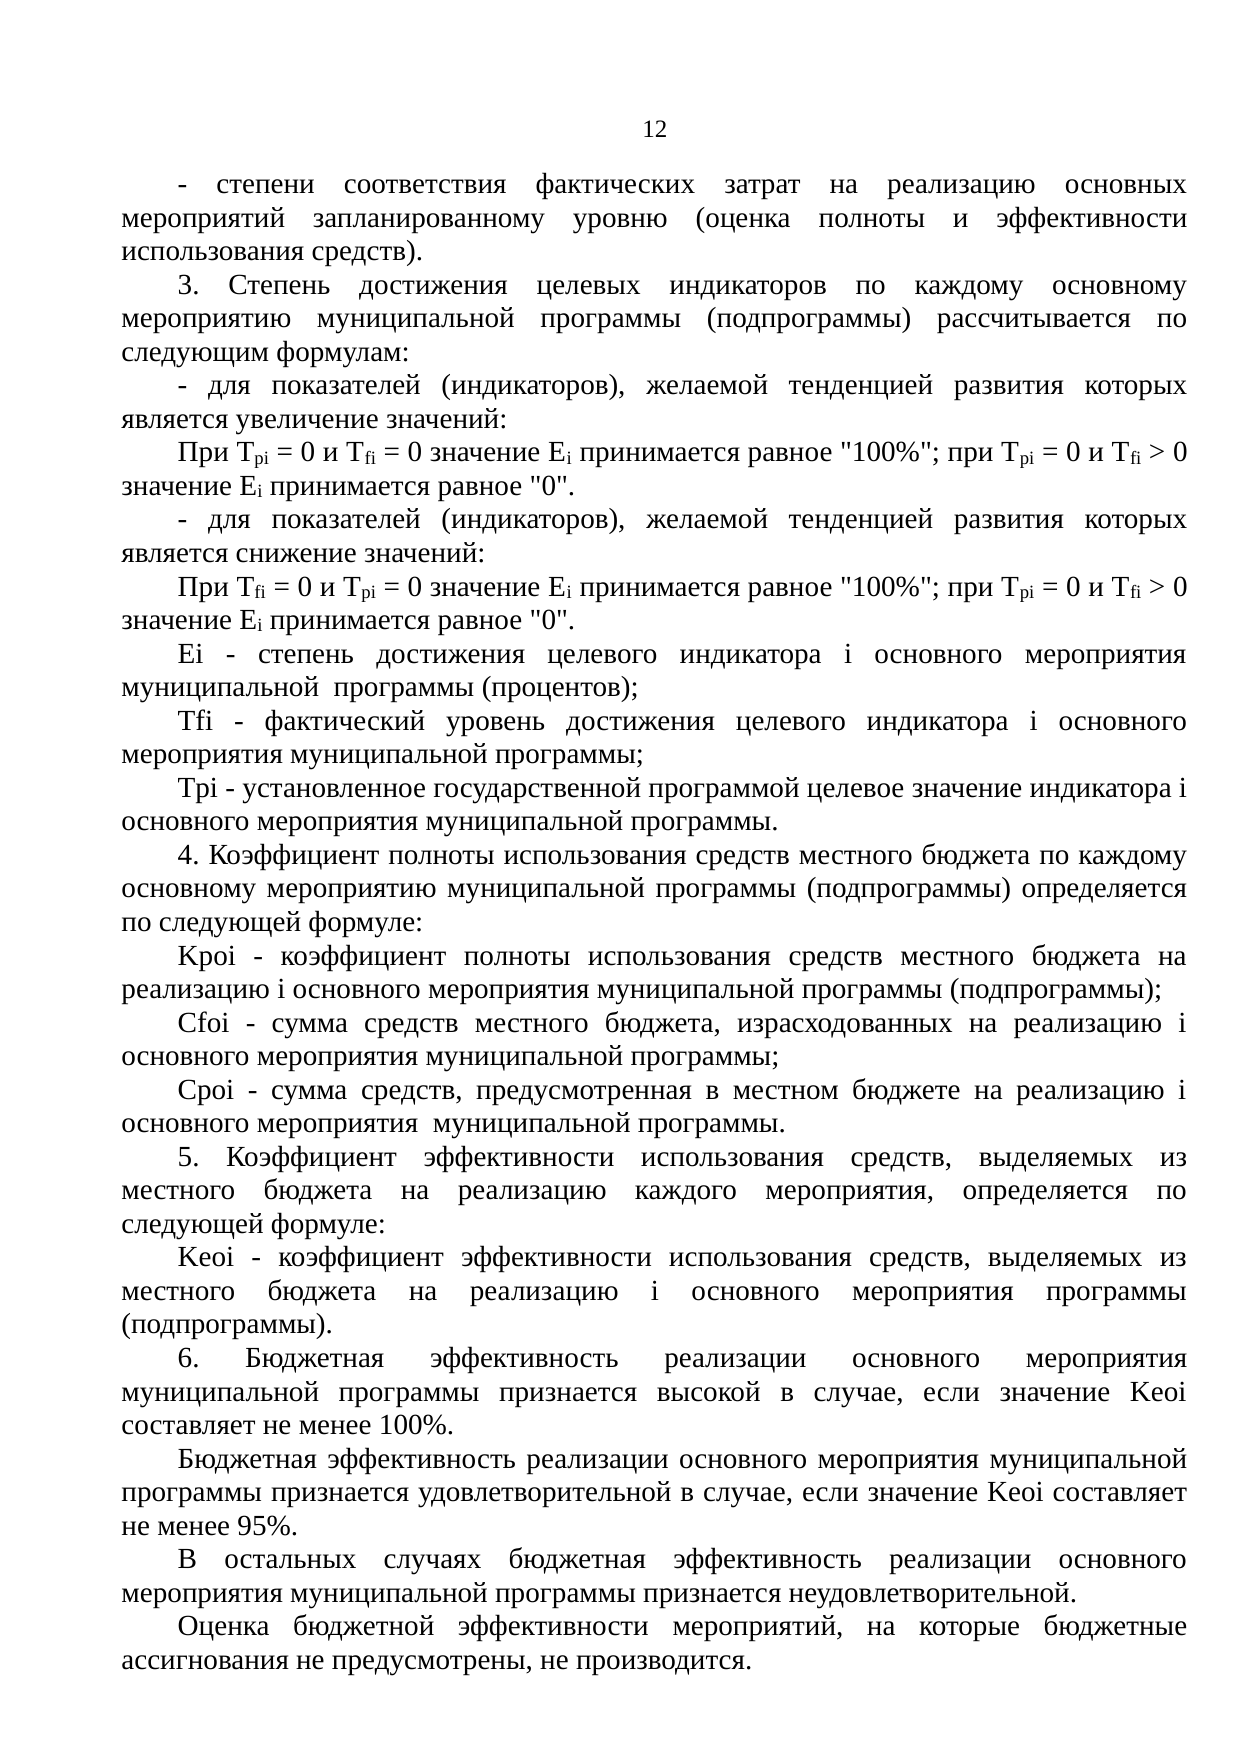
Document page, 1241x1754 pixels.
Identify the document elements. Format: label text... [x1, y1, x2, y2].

text В остальных случаях бюджетная эффективность реализации основного мероприятия муниципальной программы признается неудовлетворительной. [121, 1541, 1188, 1608]
text 5. Коэффициент эффективности использования средств, выделяемых из местного бюджета на реализацию каждого мероприятия, определяется по следующей формуле: [121, 1139, 1188, 1239]
text - для показателей (индикаторов), желаемой тенденцией развития которых является увеличение значений: [121, 367, 1188, 434]
text 4. Коэффициент полноты использования средств местного бюджета по каждому основному мероприятию муниципальной программы (подпрограммы) определяется по следующей формуле: [121, 837, 1188, 938]
text При Tfi = 0 и Тpi = 0 значение Еi принимается равное "100%"; при Тpi = 0 и Tfi > 0 значение Ei принимается равное "0". [121, 569, 1188, 636]
text Kpoi - коэффициент полноты использования средств местного бюджета на реализацию i основного мероприятия муниципальной программы (подпрограммы); [121, 938, 1188, 1005]
text Оценка бюджетной эффективности мероприятий, на которые бюджетные ассигнования не предусмотрены, не производится. [121, 1608, 1188, 1676]
text 3. Степень достижения целевых индикаторов по каждому основному мероприятию муниципальной программы (подпрограммы) рассчитывается по следующим формулам: [121, 267, 1188, 367]
text Cfoi - сумма средств местного бюджета, израсходованных на реализацию i основного мероприятия муниципальной программы; [121, 1005, 1188, 1072]
text Tfi - фактический уровень достижения целевого индикатора i основного мероприятия муниципальной программы; [121, 703, 1188, 770]
text 6. Бюджетная эффективность реализации основного мероприятия муниципальной программы признается высокой в случае, если значение Keoi составляет не менее 100%. [121, 1340, 1188, 1441]
text - для показателей (индикаторов), желаемой тенденцией развития которых является снижение значений: [121, 502, 1188, 569]
text Tpi - установленное государственной программой целевое значение индикатора i основного мероприятия муниципальной программы. [121, 770, 1188, 837]
text Cpoi - сумма средств, предусмотренная в местном бюджете на реализацию i основного мероприятия муниципальной программы. [121, 1072, 1188, 1139]
text - степени соответствия фактических затрат на реализацию основных мероприятий запланированному уровню (оценка полноты и эффективности использования средств). [121, 166, 1188, 267]
text Keoi - коэффициент эффективности использования средств, выделяемых из местного бюджета на реализацию i основного мероприятия программы (подпрограммы). [121, 1239, 1188, 1340]
text Бюджетная эффективность реализации основного мероприятия муниципальной программы признается удовлетворительной в случае, если значение Keoi составляет не менее 95%. [121, 1441, 1188, 1541]
text Ei - степень достижения целевого индикатора i основного мероприятия муниципальной программы (процентов); [121, 636, 1188, 703]
text При Тpi = 0 и Tfi = 0 значение Еi принимается равное "100%"; при Тpi = 0 и Tfi > 0 значение Ei принимается равное "0". [121, 434, 1188, 502]
